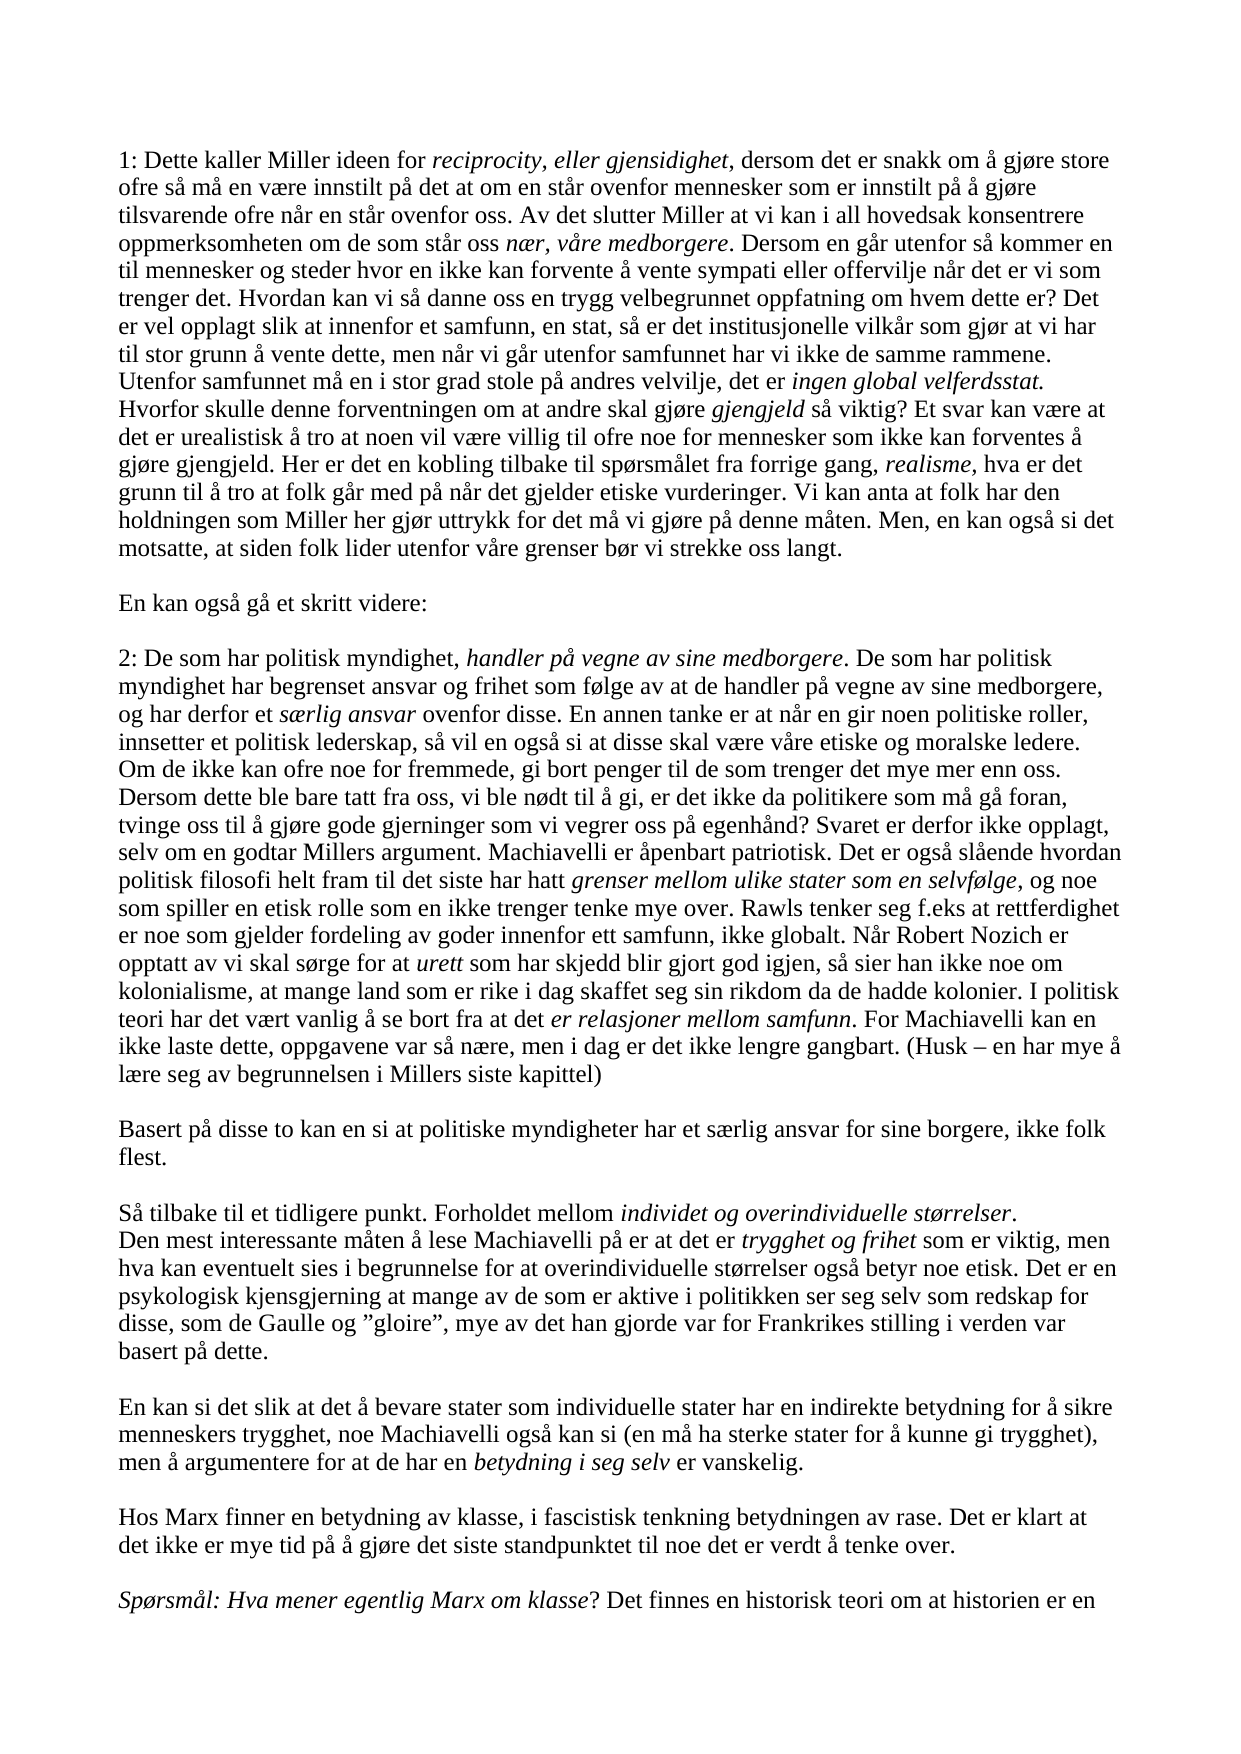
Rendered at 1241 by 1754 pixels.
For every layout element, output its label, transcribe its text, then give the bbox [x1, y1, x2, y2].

text Basert på disse to kan en si at politiske myndigheter har et særlig ansvar for sine borgere, ikke folk flest. [118, 1116, 1122, 1171]
text Så tilbake til et tidligere punkt. Forholdet mellom individet og overindividuelle størrelser. [118, 1199, 1122, 1226]
text 2: De som har politisk myndighet, handler på vegne av sine medborgere. De som har politisk myndighet har begrenset ansvar og frihet som følge av at de handler på vegne av sine medborgere, og har derfor et særlig ansvar ovenfor disse. En annen tanke er at når en gir noen politiske roller, innsetter et politisk lederskap, så vil en også si at disse skal være våre etiske og moralske ledere. Om de ikke kan ofre noe for fremmede, gi bort penger til de som trenger det mye mer enn oss. Dersom dette ble bare tatt fra oss, vi ble nødt til å gi, er det ikke da politikere som må gå foran, tvinge oss til å gjøre gode gjerninger som vi vegrer oss på egenhånd? Svaret er derfor ikke opplagt, selv om en godtar Millers argument. Machiavelli er åpenbart patriotisk. Det er også slående hvordan politisk filosofi helt fram til det siste har hatt grenser mellom ulike stater som en selvfølge, og noe som spiller en etisk rolle som en ikke trenger tenke mye over. Rawls tenker seg f.eks at rettferdighet er noe som gjelder fordeling av goder innenfor ett samfunn, ikke globalt. Når Robert Nozich er opptatt av vi skal sørge for at urett som har skjedd blir gjort god igjen, så sier han ikke noe om kolonialisme, at mange land som er rike i dag skaffet seg sin rikdom da de hadde kolonier. I politisk teori har det vært vanlig å se bort fra at det er relasjoner mellom samfunn. For Machiavelli kan en ikke laste dette, oppgavene var så nære, men i dag er det ikke lengre gangbart. (Husk – en har mye å lære seg av begrunnelsen i Millers siste kapittel) [118, 644, 1122, 1088]
text Hos Marx finner en betydning av klasse, i fascistisk tenkning betydningen av rase. Det er klart at det ikke er mye tid på å gjøre det siste standpunktet til noe det er verdt å tenke over. [118, 1503, 1122, 1559]
text En kan si det slik at det å bevare stater som individuelle stater har en indirekte betydning for å sikre menneskers trygghet, noe Machiavelli også kan si (en må ha sterke stater for å kunne gi trygghet), men å argumentere for at de har en betydning i seg selv er vanskelig. [118, 1393, 1122, 1476]
text En kan også gå et skritt videre: [118, 589, 1122, 617]
text Den mest interessante måten å lese Machiavelli på er at det er trygghet og frihet som er viktig, men hva kan eventuelt sies i begrunnelse for at overindividuelle størrelser også betyr noe etisk. Det er en psykologisk kjensgjerning at mange av de som er aktive i politikken ser seg selv som redskap for disse, som de Gaulle og ”gloire”, mye av det han gjorde var for Frankrikes stilling i verden var basert på dette. [118, 1226, 1122, 1365]
text 1: Dette kaller Miller ideen for reciprocity, eller gjensidighet, dersom det er snakk om å gjøre store ofre så må en være innstilt på det at om en står ovenfor mennesker som er innstilt på å gjøre tilsvarende ofre når en står ovenfor oss. Av det slutter Miller at vi kan i all hovedsak konsentrere oppmerksomheten om de som står oss nær, våre medborgere. Dersom en går utenfor så kommer en til mennesker og steder hvor en ikke kan forvente å vente sympati eller offervilje når det er vi som trenger det. Hvordan kan vi så danne oss en trygg velbegrunnet oppfatning om hvem dette er? Det er vel opplagt slik at innenfor et samfunn, en stat, så er det institusjonelle vilkår som gjør at vi har til stor grunn å vente dette, men når vi går utenfor samfunnet har vi ikke de samme rammene. Utenfor samfunnet må en i stor grad stole på andres velvilje, det er ingen global velferdsstat. Hvorfor skulle denne forventningen om at andre skal gjøre gjengjeld så viktig? Et svar kan være at det er urealistisk å tro at noen vil være villig til ofre noe for mennesker som ikke kan forventes å gjøre gjengjeld. Her er det en kobling tilbake til spørsmålet fra forrige gang, realisme, hva er det grunn til å tro at folk går med på når det gjelder etiske vurderinger. Vi kan anta at folk har den holdningen som Miller her gjør uttrykk for det må vi gjøre på denne måten. Men, en kan også si det motsatte, at siden folk lider utenfor våre grenser bør vi strekke oss langt. [118, 146, 1122, 561]
text Spørsmål: Hva mener egentlig Marx om klasse? Det finnes en historisk teori om at historien er en [118, 1587, 1122, 1614]
